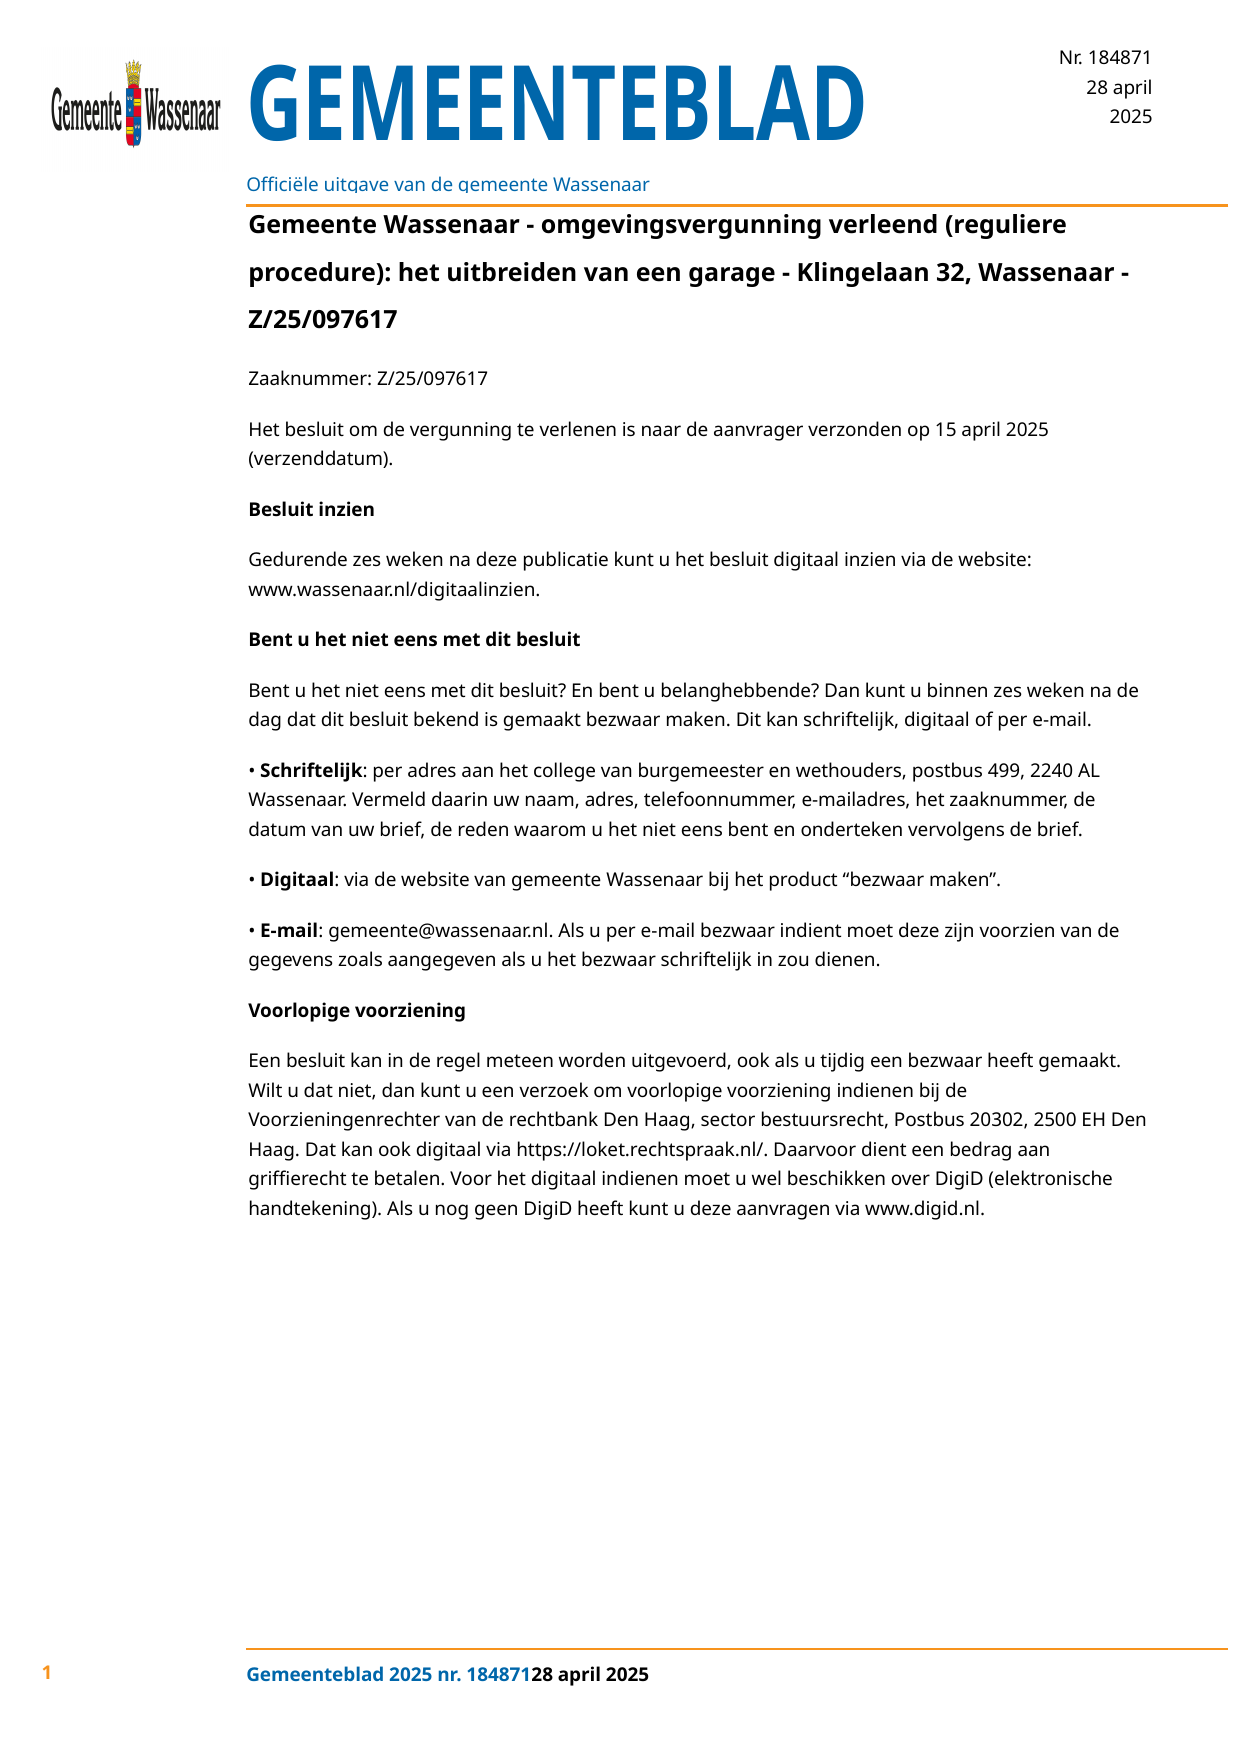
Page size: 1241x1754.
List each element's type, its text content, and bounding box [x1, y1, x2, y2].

text Besluit inzien [248, 496, 1152, 522]
text Zaaknummer: Z/25/097617 [248, 366, 1152, 391]
text Bent u het niet eens met dit besluit? En bent u belanghebbende? Dan kunt u binnen zes weken na de dag dat dit besluit bekend is gemaakt bezwaar maken. Dit kan schriftelijk, digitaal of per e-mail. [248, 677, 1152, 732]
text • Schriftelijk: per adres aan het college van burgemeester en wethouders, postbus 499, 2240 AL Wassenaar. Vermeld daarin uw naam, adres, telefoonnummer, e-mailadres, het zaaknummer, de datum van uw brief, de reden waarom u het niet eens bent en onderteken vervolgens de brief. [248, 757, 1152, 842]
text Gedurende zes weken na deze publicatie kunt u het besluit digitaal inzien via de website: www.wassenaar.nl/digitaalinzien. [248, 546, 1152, 602]
text • E-mail: gemeente@wassenaar.nl. Als u per e-mail bezwaar indient moet deze zijn voorzien van de gegevens zoals aangegeven als u het bezwaar schriftelijk in zou dienen. [248, 917, 1152, 972]
text Bent u het niet eens met dit besluit [248, 626, 1152, 652]
picture [41, 47, 231, 172]
text Een besluit kan in de regel meteen worden uitgevoerd, ook als u tijdig een bezwaar heeft gemaakt. Wilt u dat niet, dan kunt u een verzoek om voorlopige voorziening indienen bij de Voorzieningenrechter van de rechtbank Den Haag, sector bestuursrecht, Postbus 20302, 2500 EH Den Haag. Dat kan ook digitaal via https://loket.rechtspraak.nl/. Daarvoor dient een bedrag aan griffierecht te betalen. Voor het digitaal indienen moet u wel beschikken over DigiD (elektronische handtekening). Als u nog geen DigiD heeft kunt u deze aanvragen via www.digid.nl. [248, 1047, 1152, 1221]
text • Digitaal: via de website van gemeente Wassenaar bij het product “bezwaar maken”. [248, 866, 1152, 892]
text Voorlopige voorziening [248, 997, 1152, 1022]
text Gemeente Wassenaar - omgevingsvergunning verleend (reguliere procedure): het uitbreiden van een garage - Klingelaan 32, Wassenaar - Z/25/097617 [248, 207, 1152, 336]
text Het besluit om de vergunning te verlenen is naar de aanvrager verzonden op 15 april 2025 (verzenddatum). [248, 416, 1152, 471]
